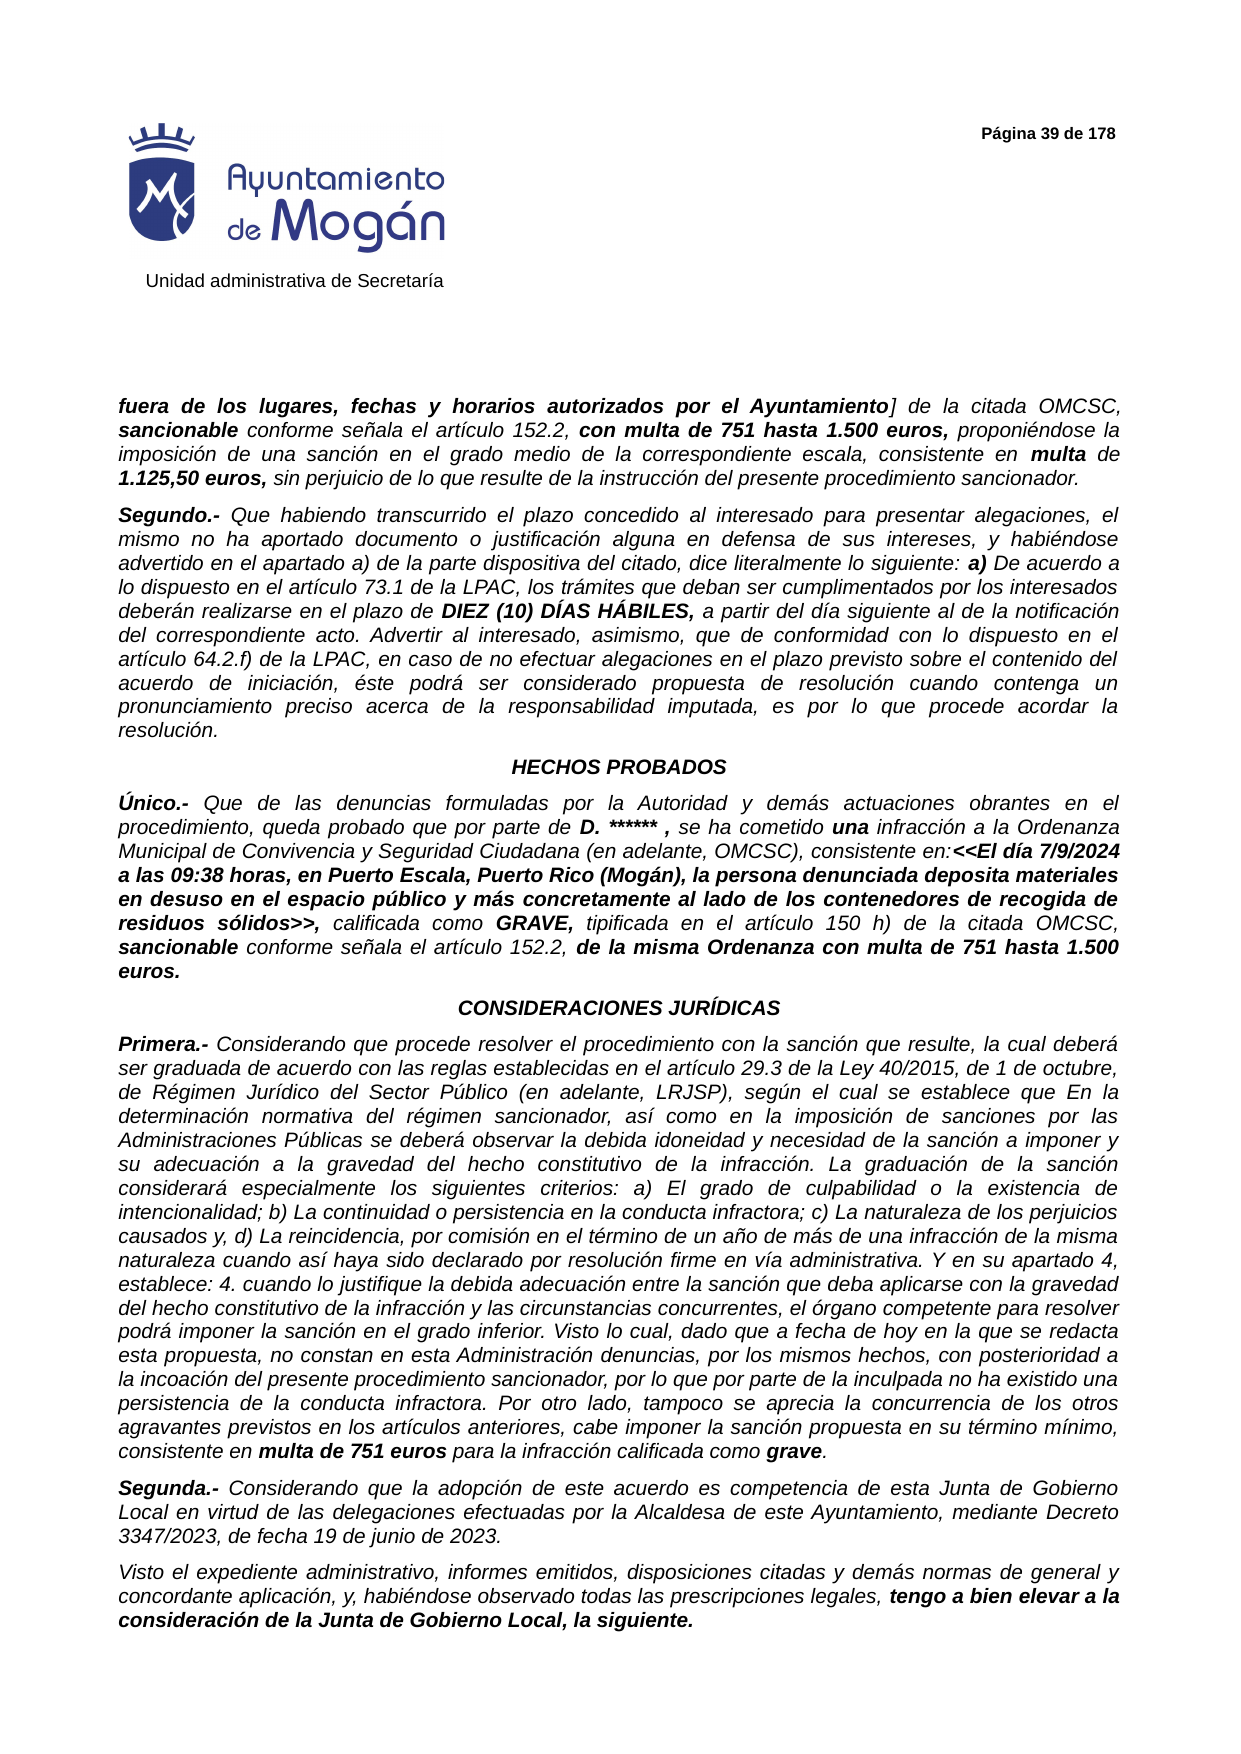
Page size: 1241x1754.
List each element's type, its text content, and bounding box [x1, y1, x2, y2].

text HECHOS PROBADOS [118, 755, 1122, 779]
text CONSIDERACIONES JURÍDICAS [118, 995, 1122, 1019]
text Segunda.- Considerando que la adopción de este acuerdo es competencia de esta Junta de Gobierno Local en virtud de las delegaciones efectuadas por la Alcaldesa de este Ayuntamiento, mediante Decreto 3347/2023, de fecha 19 de junio de 2023. [118, 1476, 1122, 1547]
text Segundo.- Que habiendo transcurrido el plazo concedido al interesado para presentar alegaciones, el mismo no ha aportado documento o justificación alguna en defensa de sus intereses, y habiéndose advertido en el apartado a) de la parte dispositiva del citado, dice literalmente lo siguiente: a) De acuerdo a lo dispuesto en el artículo 73.1 de la LPAC, los trámites que deban ser cumplimentados por los interesados deberán realizarse en el plazo de DIEZ (10) DÍAS HÁBILES, a partir del día siguiente al de la notificación del correspondiente acto. Advertir al interesado, asimismo, que de conformidad con lo dispuesto en el artículo 64.2.f) de la LPAC, en caso de no efectuar alegaciones en el plazo previsto sobre el contenido del acuerdo de iniciación, éste podrá ser considerado propuesta de resolución cuando contenga un pronunciamiento preciso acerca de la responsabilidad imputada, es por lo que procede acordar la resolución. [118, 503, 1122, 742]
text Visto el expediente administrativo, informes emitidos, disposiciones citadas y demás normas de general y concordante aplicación, y, habiéndose observado todas las prescripciones legales, tengo a bien elevar a la consideración de la Junta de Gobierno Local, la siguiente. [118, 1560, 1122, 1632]
text fuera de los lugares, fechas y horarios autorizados por el Ayuntamiento] de la citada OMCSC, sancionable conforme señala el artículo 152.2, con multa de 751 hasta 1.500 euros, proponiéndose la imposición de una sanción en el grado medio de la correspondiente escala, consistente en multa de 1.125,50 euros, sin perjuicio de lo que resulte de la instrucción del presente procedimiento sancionador. [118, 394, 1122, 490]
text Primera.- Considerando que procede resolver el procedimiento con la sanción que resulte, la cual deberá ser graduada de acuerdo con las reglas establecidas en el artículo 29.3 de la Ley 40/2015, de 1 de octubre, de Régimen Jurídico del Sector Público (en adelante, LRJSP), según el cual se establece que En la determinación normativa del régimen sancionador, así como en la imposición de sanciones por las Administraciones Públicas se deberá observar la debida idoneidad y necesidad de la sanción a imponer y su adecuación a la gravedad del hecho constitutivo de la infracción. La graduación de la sanción considerará especialmente los siguientes criterios: a) El grado de culpabilidad o la existencia de intencionalidad; b) La continuidad o persistencia en la conducta infractora; c) La naturaleza de los perjuicios causados y, d) La reincidencia, por comisión en el término de un año de más de una infracción de la misma naturaleza cuando así haya sido declarado por resolución firme en vía administrativa. Y en su apartado 4, establece: 4. cuando lo justifique la debida adecuación entre la sanción que deba aplicarse con la gravedad del hecho constitutivo de la infracción y las circunstancias concurrentes, el órgano competente para resolver podrá imponer la sanción en el grado inferior. Visto lo cual, dado que a fecha de hoy en la que se redacta esta propuesta, no constan en esta Administración denuncias, por los mismos hechos, con posterioridad a la incoación del presente procedimiento sancionador, por lo que por parte de la inculpada no ha existido una persistencia de la conducta infractora. Por otro lado, tampoco se aprecia la concurrencia de los otros agravantes previstos en los artículos anteriores, cabe imponer la sanción propuesta en su término mínimo, consistente en multa de 751 euros para la infracción calificada como grave. [118, 1032, 1122, 1463]
text Único.- Que de las denuncias formuladas por la Autoridad y demás actuaciones obrantes en el procedimiento, queda probado que por parte de D. ****** , se ha cometido una infracción a la Ordenanza Municipal de Convivencia y Seguridad Ciudadana (en adelante, OMCSC), consistente en:<<El día 7/9/2024 a las 09:38 horas, en Puerto Escala, Puerto Rico (Mogán), la persona denunciada deposita materiales en desuso en el espacio público y más concretamente al lado de los contenedores de recogida de residuos sólidos>>, calificada como GRAVE, tipificada en el artículo 150 h) de la citada OMCSC, sancionable conforme señala el artículo 152.2, de la misma Ordenanza con multa de 751 hasta 1.500 euros. [118, 791, 1122, 983]
picture [128, 123, 445, 259]
